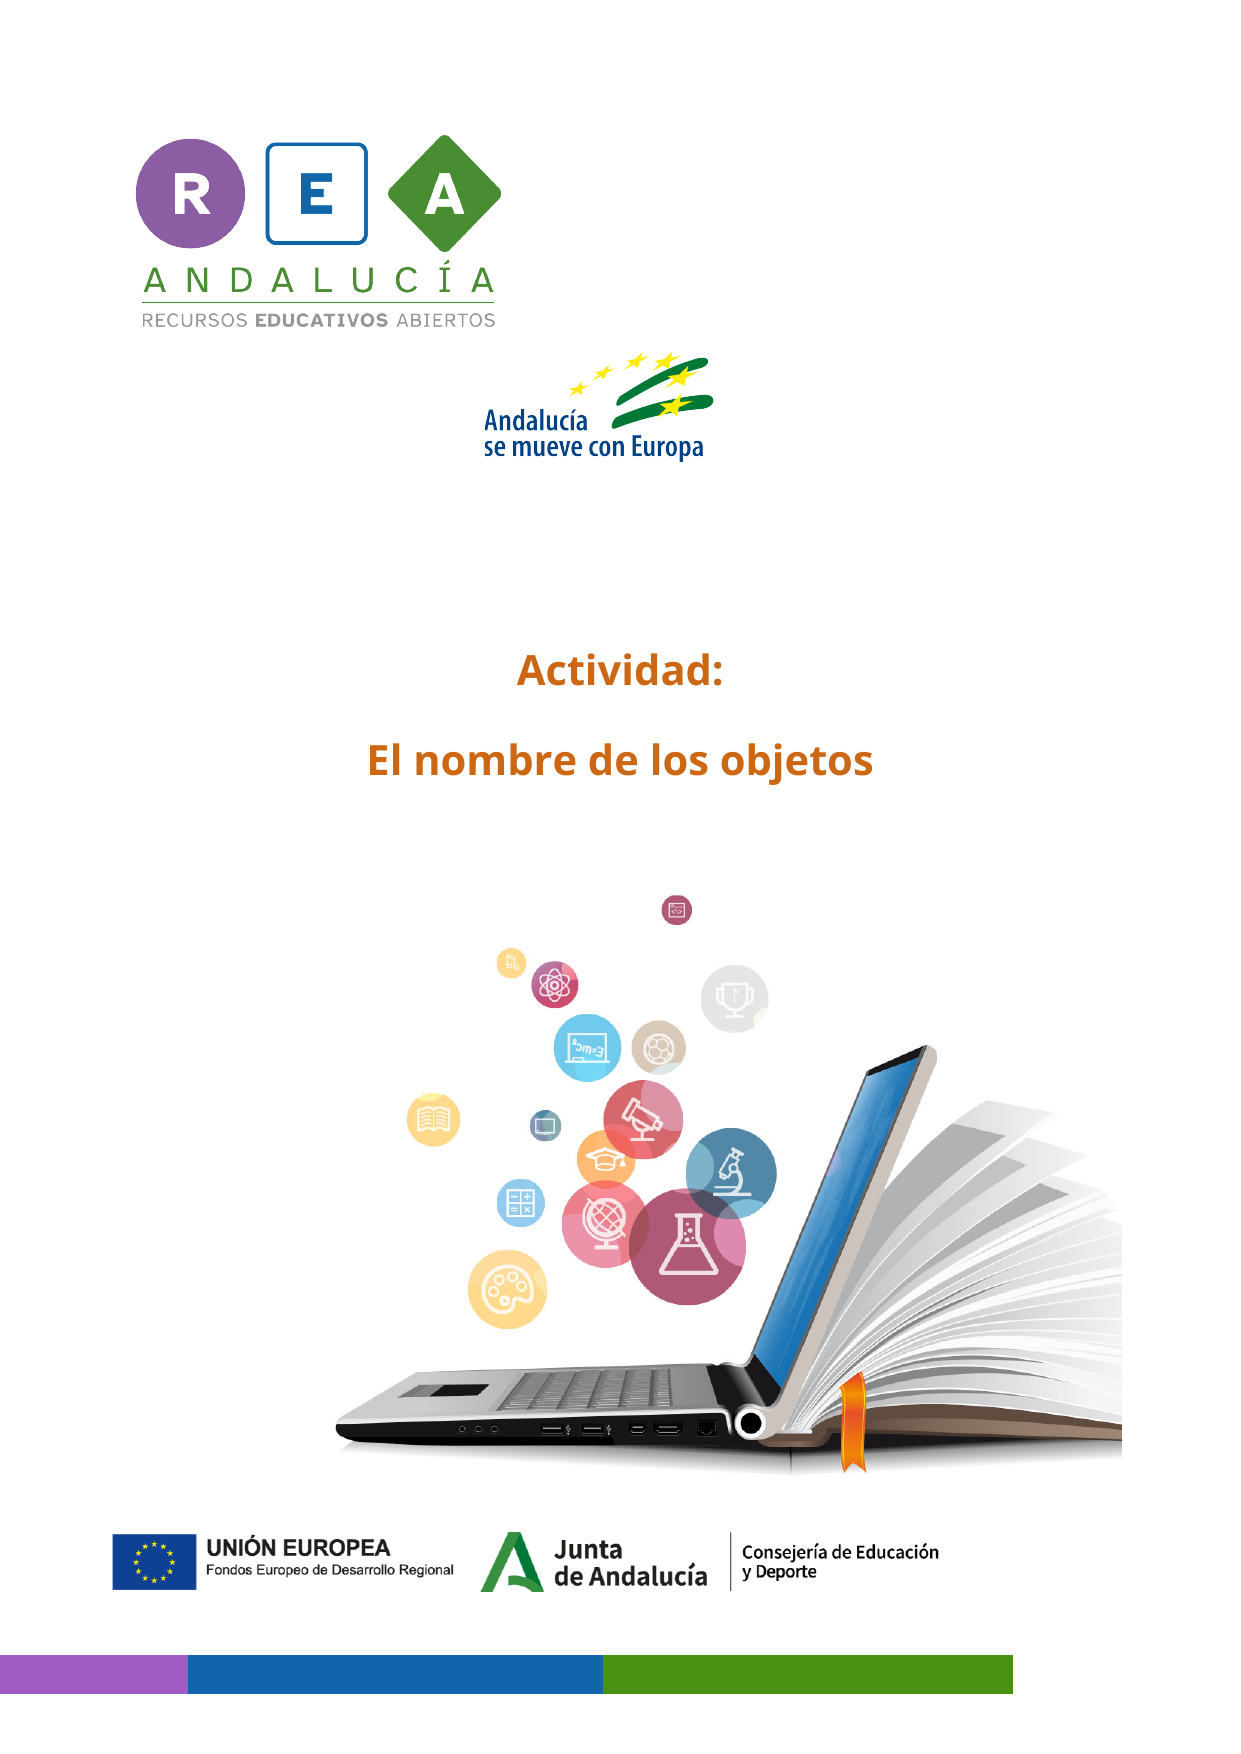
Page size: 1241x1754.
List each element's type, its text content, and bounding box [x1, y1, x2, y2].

picture [0, 862, 1122, 1694]
picture [118, 118, 715, 462]
title El nombre de los objetos [118, 731, 1122, 787]
title Actividad: [118, 640, 1122, 697]
